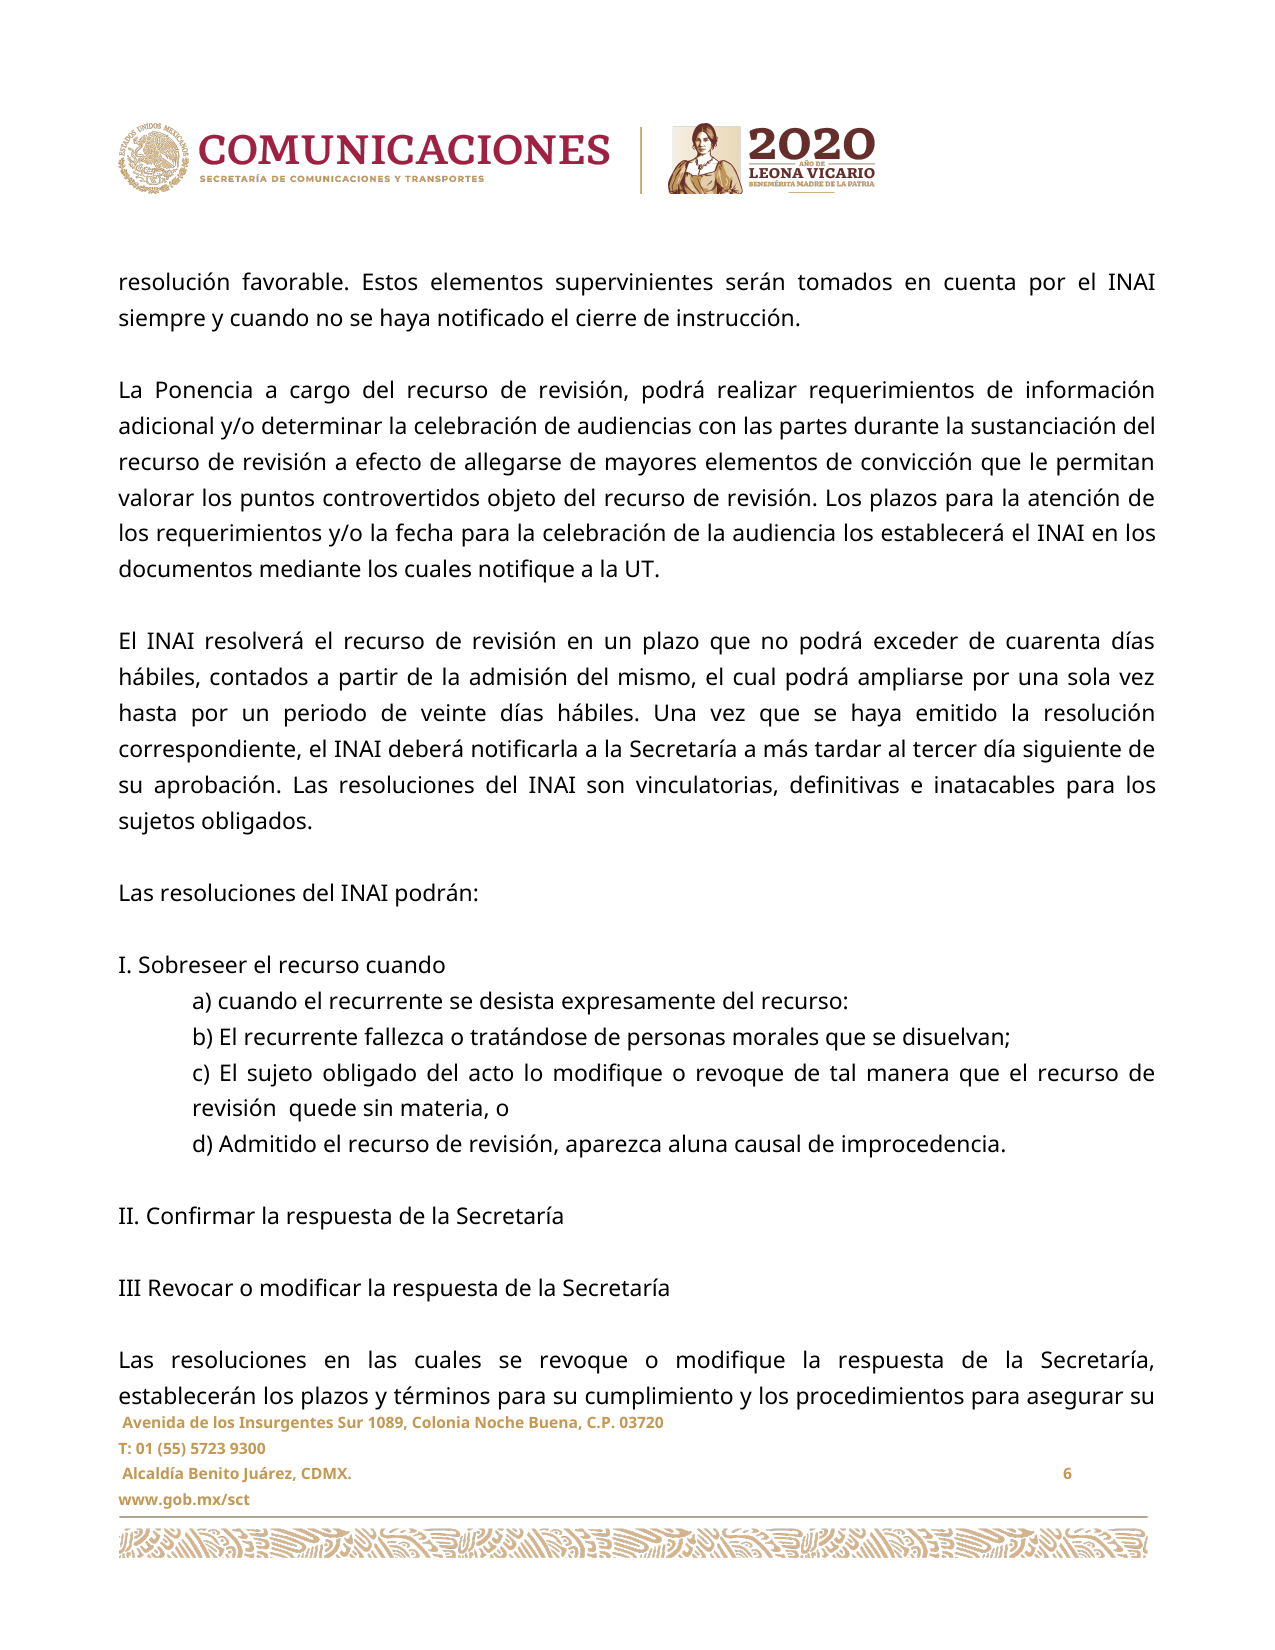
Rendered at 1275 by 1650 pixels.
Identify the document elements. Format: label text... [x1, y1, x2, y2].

text III Revocar o modificar la respuesta de la Secretaría [118, 1272, 1157, 1303]
text resolución favorable. Estos elementos supervinientes serán tomados en cuenta por el INAI siempre y cuando no se haya notificado el cierre de instrucción. [118, 266, 1157, 333]
text a) cuando el recurrente se desista expresamente del recurso: [118, 984, 1157, 1016]
text Las resoluciones del INAI podrán: [118, 877, 1157, 908]
text Las resoluciones en las cuales se revoque o modifique la respuesta de la Secretaría, establecerán los plazos y términos para su cumplimiento y los procedimientos para asegurar su [118, 1344, 1157, 1411]
text El INAI resolverá el recurso de revisión en un plazo que no podrá exceder de cuarenta días hábiles, contados a partir de la admisión del mismo, el cual podrá ampliarse por una sola vez hasta por un periodo de veinte días hábiles. Una vez que se haya emitido la resolución correspondiente, el INAI deberá notificarla a la Secretaría a más tardar al tercer día siguiente de su aprobación. Las resoluciones del INAI son vinculatorias, definitivas e inatacables para los sujetos obligados. [118, 625, 1157, 836]
text b) El recurrente fallezca o tratándose de personas morales que se disuelvan; [118, 1021, 1157, 1052]
text La Ponencia a cargo del recurso de revisión, podrá realizar requerimientos de información adicional y/o determinar la celebración de audiencias con las partes durante la sustanciación del recurso de revisión a efecto de allegarse de mayores elementos de convicción que le permitan valorar los puntos controvertidos objeto del recurso de revisión. Los plazos para la atención de los requerimientos y/o la fecha para la celebración de la audiencia los establecerá el INAI en los documentos mediante los cuales notifique a la UT. [118, 374, 1157, 584]
text d) Admitido el recurso de revisión, aparezca aluna causal de improcedencia. [192, 1128, 1157, 1159]
text II. Confirmar la respuesta de la Secretaría [118, 1200, 1157, 1231]
text c) El sujeto obligado del acto lo modifique o revoque de tal manera que el recurso de revisión quede sin materia, o [192, 1056, 1157, 1124]
text I. Sobreseer el recurso cuando [118, 949, 1157, 980]
